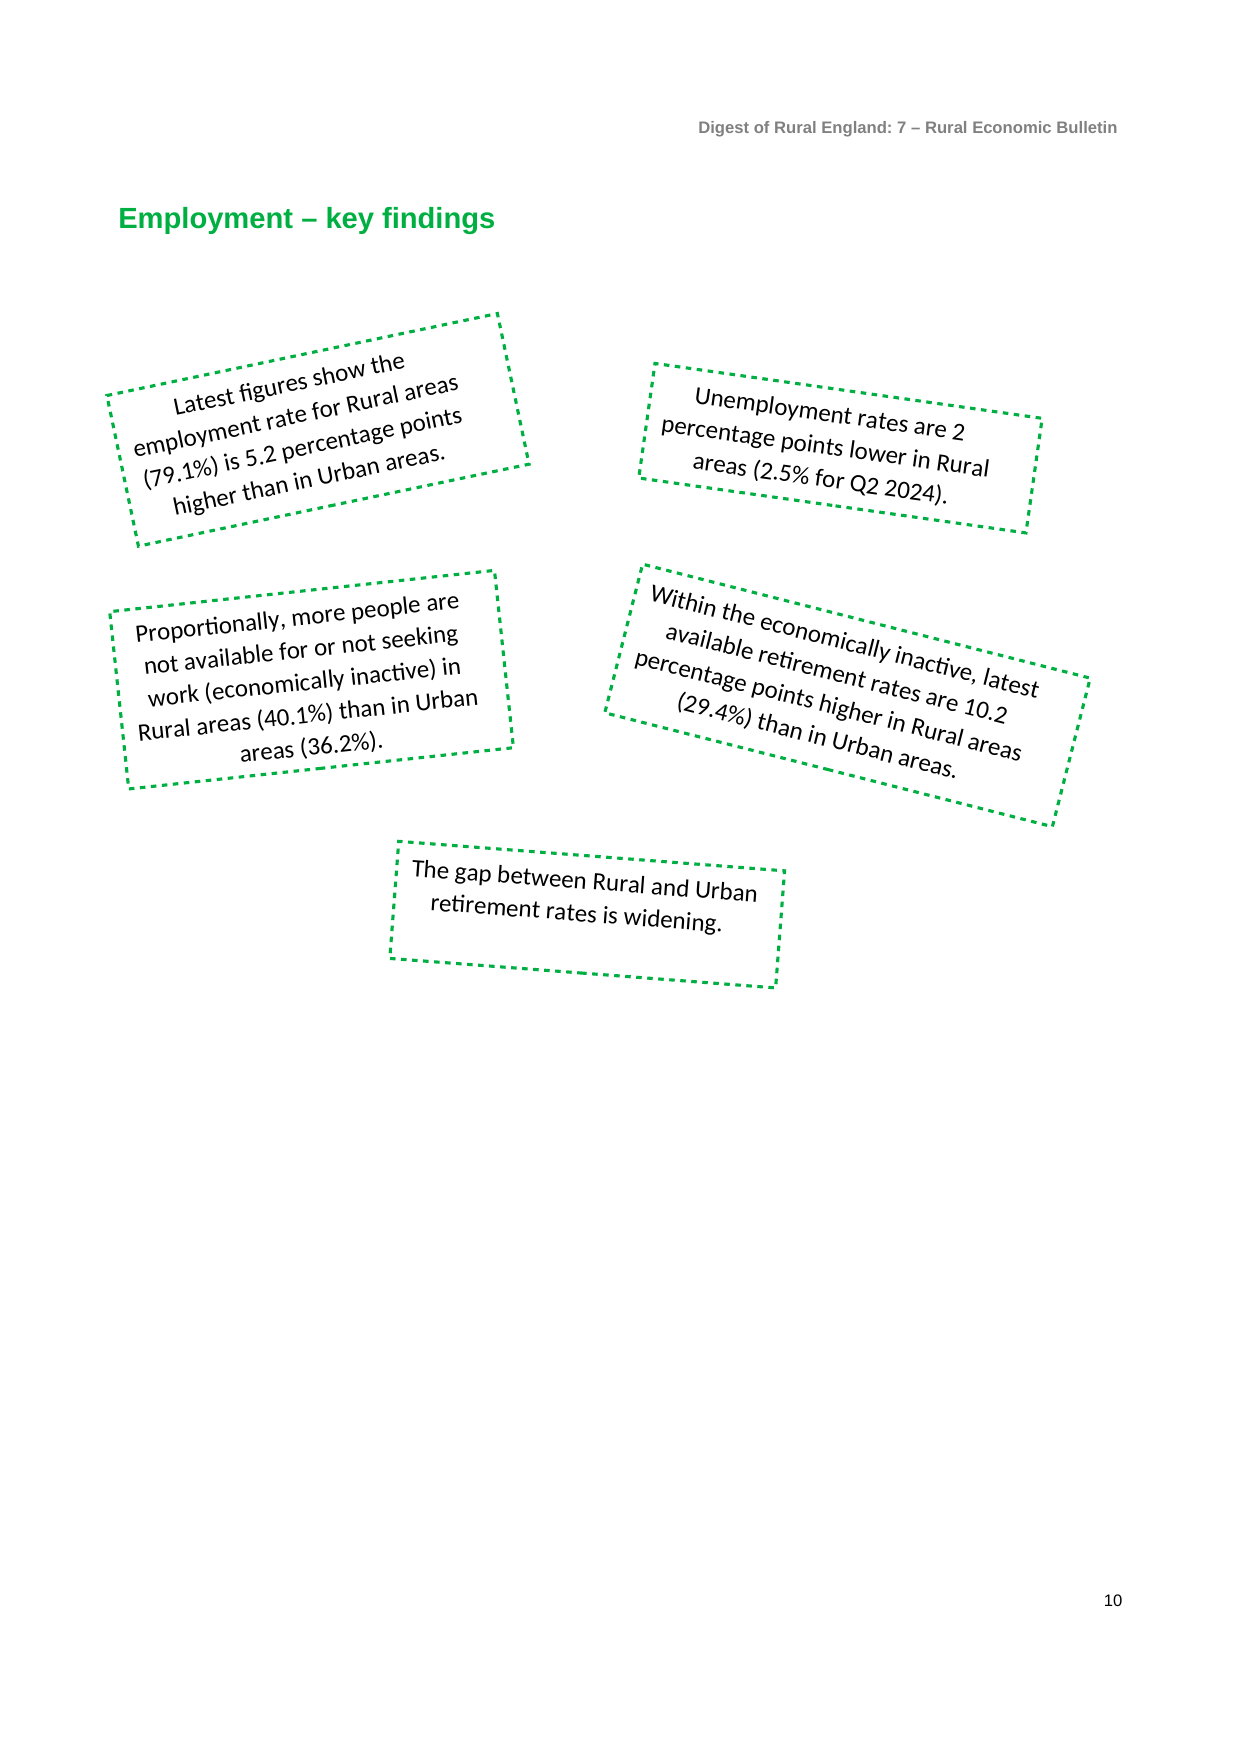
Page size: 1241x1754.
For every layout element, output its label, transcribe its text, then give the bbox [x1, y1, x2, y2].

subtitle Employment – key findings [118, 201, 1122, 235]
